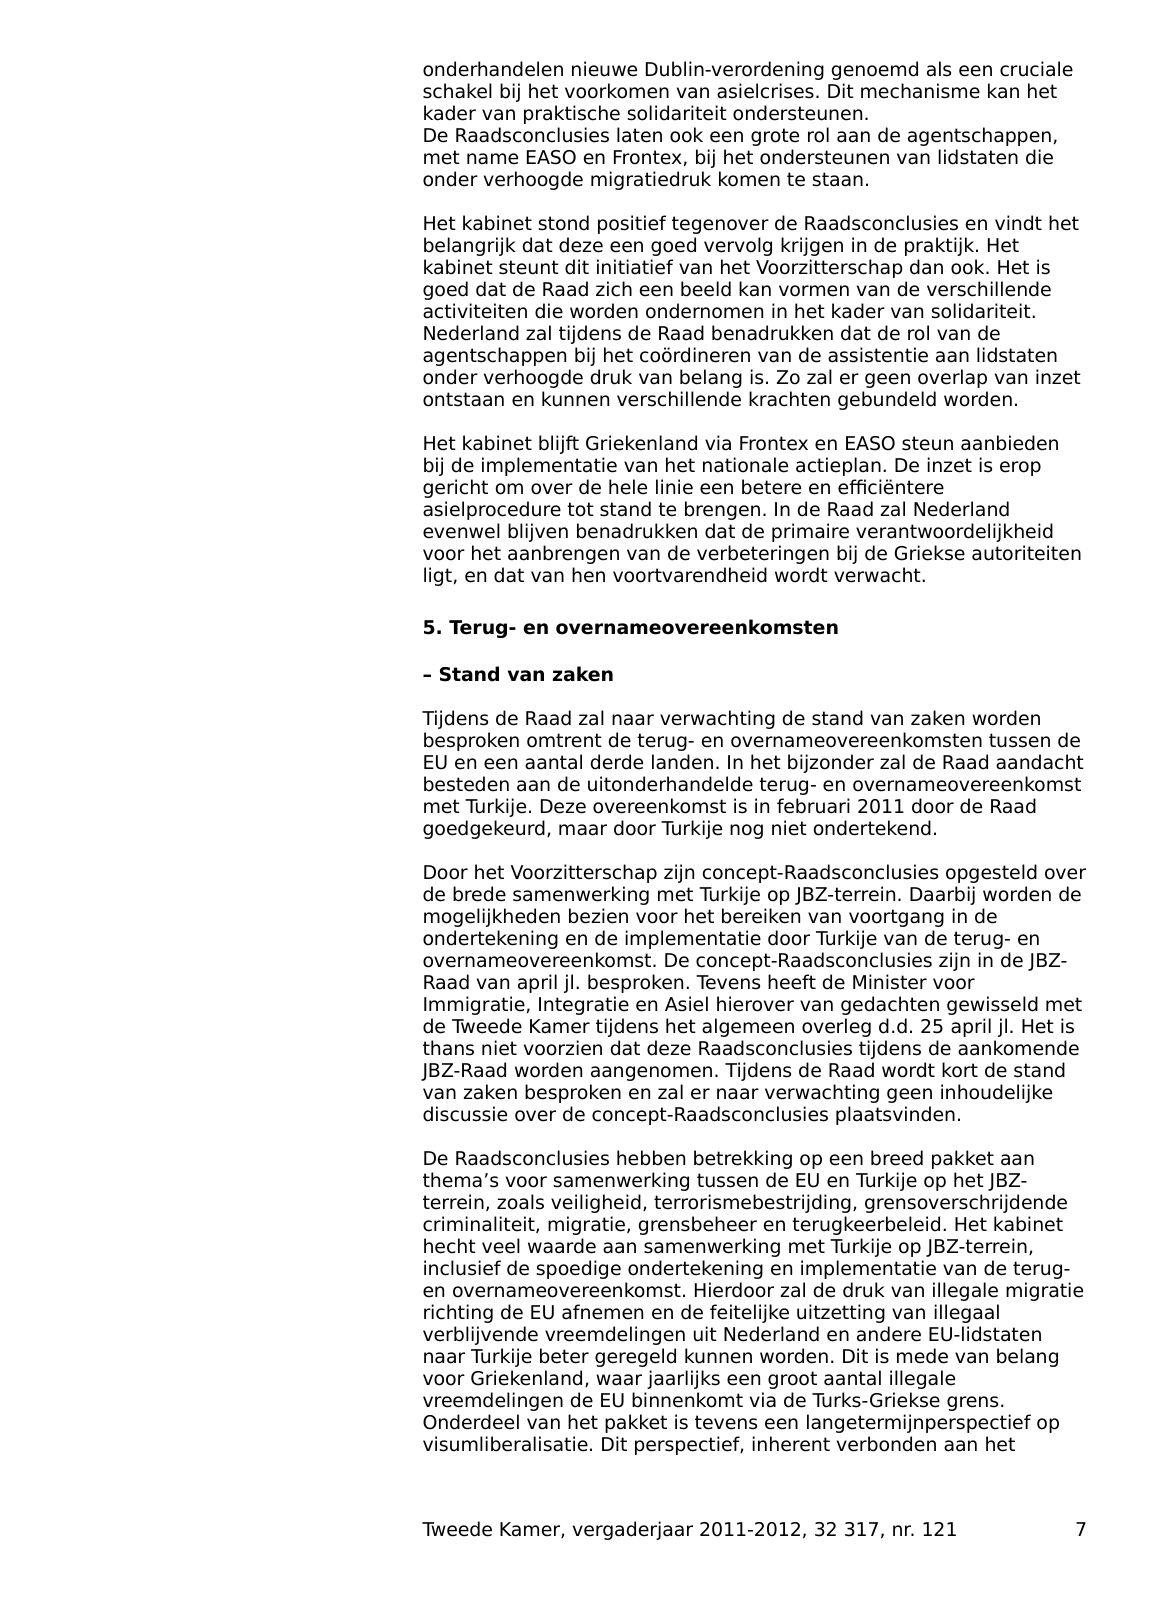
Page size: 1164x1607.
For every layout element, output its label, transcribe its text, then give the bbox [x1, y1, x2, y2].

text onderhandelen nieuwe Dublin-verordening genoemd als een cruciale schakel bij het voorkomen van asielcrises. Dit mechanisme kan het kader van praktische solidariteit ondersteunen. [422, 59, 1087, 125]
text Door het Voorzitterschap zijn concept-Raadsconclusies opgesteld over de brede samenwerking met Turkije op JBZ-terrein. Daarbij worden de mogelijkheden bezien voor het bereiken van voortgang in de ondertekening en de implementatie door Turkije van de terug- en overnameovereenkomst. De concept-Raadsconclusies zijn in de JBZ-Raad van april jl. besproken. Tevens heeft de Minister voor Immigratie, Integratie en Asiel hierover van gedachten gewisseld met de Tweede Kamer tijdens het algemeen overleg d.d. 25 april jl. Het is thans niet voorzien dat deze Raadsconclusies tijdens de aankomende JBZ-Raad worden aangenomen. Tijdens de Raad wordt kort de stand van zaken besproken en zal er naar verwachting geen inhoudelijke discussie over de concept-Raadsconclusies plaatsvinden. [422, 862, 1087, 1126]
text De Raadsconclusies hebben betrekking op een breed pakket aan thema’s voor samenwerking tussen de EU en Turkije op het JBZ-terrein, zoals veiligheid, terrorismebestrijding, grensoverschrijdende criminaliteit, migratie, grensbeheer en terugkeerbeleid. Het kabinet hecht veel waarde aan samenwerking met Turkije op JBZ-terrein, inclusief de spoedige ondertekening en implementatie van de terug- en overnameovereenkomst. Hierdoor zal de druk van illegale migratie richting de EU afnemen en de feitelijke uitzetting van illegaal verblijvende vreemdelingen uit Nederland en andere EU-lidstaten naar Turkije beter geregeld kunnen worden. Dit is mede van belang voor Griekenland, waar jaarlijks een groot aantal illegale vreemdelingen de EU binnenkomt via de Turks-Griekse grens. Onderdeel van het pakket is tevens een langetermijnperspectief op visumliberalisatie. Dit perspectief, inherent verbonden aan het [422, 1148, 1087, 1456]
text De Raadsconclusies laten ook een grote rol aan de agentschappen, met name EASO en Frontex, bij het ondersteunen van lidstaten die onder verhoogde migratiedruk komen te staan. [422, 125, 1087, 191]
subtitle – Stand van zaken [422, 664, 1087, 686]
text Tijdens de Raad zal naar verwachting de stand van zaken worden besproken omtrent de terug- en overnameovereenkomsten tussen de EU en een aantal derde landen. In het bijzonder zal de Raad aandacht besteden aan de uitonderhandelde terug- en overnameovereenkomst met Turkije. Deze overeenkomst is in februari 2011 door de Raad goedgekeurd, maar door Turkije nog niet ondertekend. [422, 708, 1087, 840]
subtitle 5. Terug- en overnameovereenkomsten [422, 617, 1087, 639]
text Het kabinet stond positief tegenover de Raadsconclusies en vindt het belangrijk dat deze een goed vervolg krijgen in de praktijk. Het kabinet steunt dit initiatief van het Voorzitterschap dan ook. Het is goed dat de Raad zich een beeld kan vormen van de verschillende activiteiten die worden ondernomen in het kader van solidariteit. Nederland zal tijdens de Raad benadrukken dat de rol van de agentschappen bij het coördineren van de assistentie aan lidstaten onder verhoogde druk van belang is. Zo zal er geen overlap van inzet ontstaan en kunnen verschillende krachten gebundeld worden. [422, 213, 1087, 411]
text Het kabinet blijft Griekenland via Frontex en EASO steun aanbieden bij de implementatie van het nationale actieplan. De inzet is erop gericht om over de hele linie een betere en efficiëntere asielprocedure tot stand te brengen. In de Raad zal Nederland evenwel blijven benadrukken dat de primaire verantwoordelijkheid voor het aanbrengen van de verbeteringen bij de Griekse autoriteiten ligt, en dat van hen voortvarendheid wordt verwacht. [422, 433, 1087, 587]
